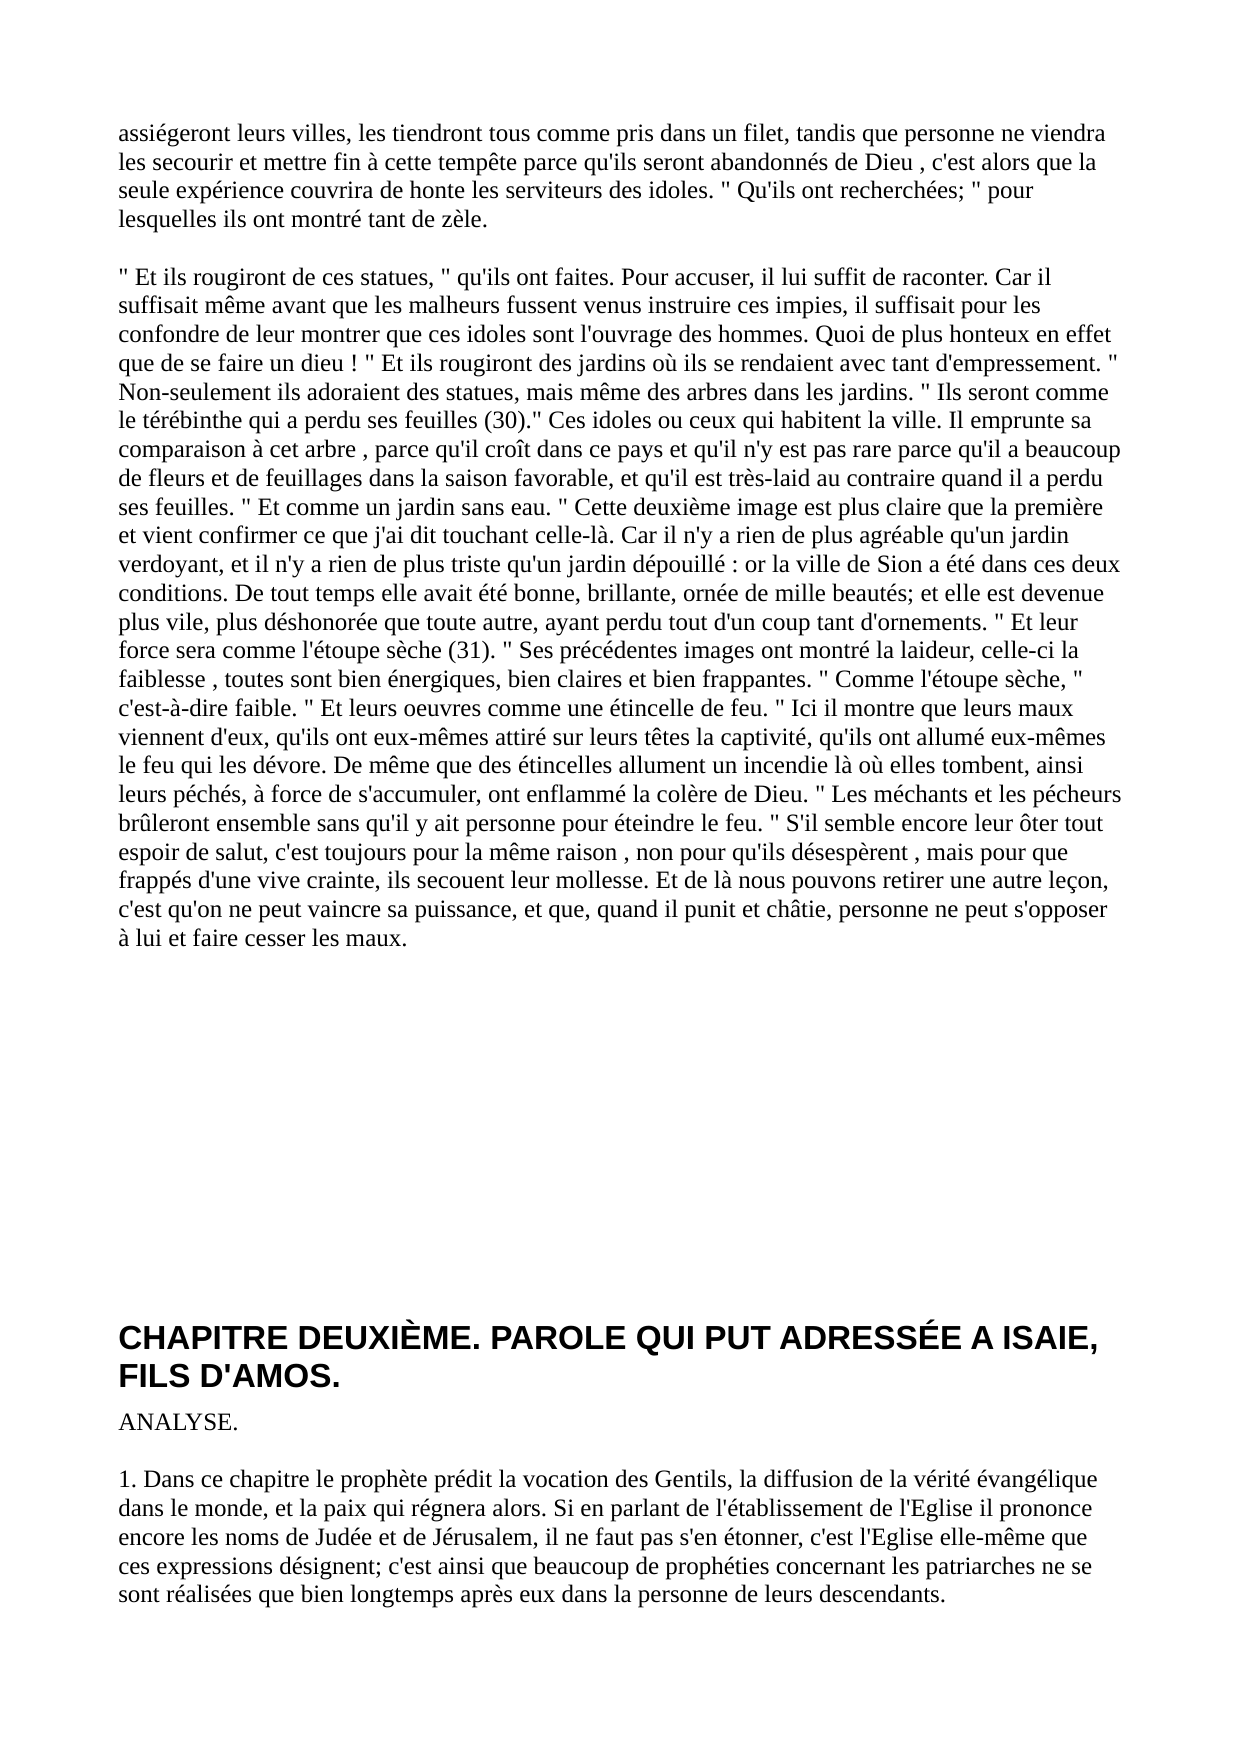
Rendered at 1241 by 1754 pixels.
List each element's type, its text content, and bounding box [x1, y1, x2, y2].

text " Et ils rougiront de ces statues, " qu'ils ont faites. Pour accuser, il lui suffit de raconter. Car il suffisait même avant que les malheurs fussent venus instruire ces impies, il suffisait pour les confondre de leur montrer que ces idoles sont l'ouvrage des hommes. Quoi de plus honteux en effet que de se faire un dieu ! " Et ils rougiront des jardins où ils se rendaient avec tant d'empressement. " Non-seulement ils adoraient des statues, mais même des arbres dans les jardins. " Ils seront comme le térébinthe qui a perdu ses feuilles (30)." Ces idoles ou ceux qui habitent la ville. Il emprunte sa comparaison à cet arbre , parce qu'il croît dans ce pays et qu'il n'y est pas rare parce qu'il a beaucoup de fleurs et de feuillages dans la saison favorable, et qu'il est très-laid au contraire quand il a perdu ses feuilles. " Et comme un jardin sans eau. " Cette deuxième image est plus claire que la première et vient confirmer ce que j'ai dit touchant celle-là. Car il n'y a rien de plus agréable qu'un jardin verdoyant, et il n'y a rien de plus triste qu'un jardin dépouillé : or la ville de Sion a été dans ces deux conditions. De tout temps elle avait été bonne, brillante, ornée de mille beautés; et elle est devenue plus vile, plus déshonorée que toute autre, ayant perdu tout d'un coup tant d'ornements. " Et leur force sera comme l'étoupe sèche (31). " Ses précédentes images ont montré la laideur, celle-ci la faiblesse , toutes sont bien énergiques, bien claires et bien frappantes. " Comme l'étoupe sèche, " c'est-à-dire faible. " Et leurs oeuvres comme une étincelle de feu. " Ici il montre que leurs maux viennent d'eux, qu'ils ont eux-mêmes attiré sur leurs têtes la captivité, qu'ils ont allumé eux-mêmes le feu qui les dévore. De même que des étincelles allument un incendie là où elles tombent, ainsi leurs péchés, à force de s'accumuler, ont enflammé la colère de Dieu. " Les méchants et les pécheurs brûleront ensemble sans qu'il y ait personne pour éteindre le feu. " S'il semble encore leur ôter tout espoir de salut, c'est toujours pour la même raison , non pour qu'ils désespèrent , mais pour que frappés d'une vive crainte, ils secouent leur mollesse. Et de là nous pouvons retirer une autre leçon, c'est qu'on ne peut vaincre sa puissance, et que, quand il punit et châtie, personne ne peut s'opposer à lui et faire cesser les maux. [118, 262, 1122, 952]
text ANALYSE. [118, 1407, 1122, 1436]
subtitle CHAPITRE DEUXIÈME. PAROLE QUI PUT ADRESSÉE A ISAIE, FILS D'AMOS. [118, 1318, 1122, 1394]
text assiégeront leurs villes, les tiendront tous comme pris dans un filet, tandis que personne ne viendra les secourir et mettre fin à cette tempête parce qu'ils seront abandonnés de Dieu , c'est alors que la seule expérience couvrira de honte les serviteurs des idoles. " Qu'ils ont recherchées; " pour lesquelles ils ont montré tant de zèle. [118, 118, 1122, 233]
text 1. Dans ce chapitre le prophète prédit la vocation des Gentils, la diffusion de la vérité évangélique dans le monde, et la paix qui régnera alors. Si en parlant de l'établissement de l'Eglise il prononce encore les noms de Judée et de Jérusalem, il ne faut pas s'en étonner, c'est l'Eglise elle-même que ces expressions désignent; c'est ainsi que beaucoup de prophéties concernant les patriarches ne se sont réalisées que bien longtemps après eux dans la personne de leurs descendants. [118, 1464, 1122, 1608]
